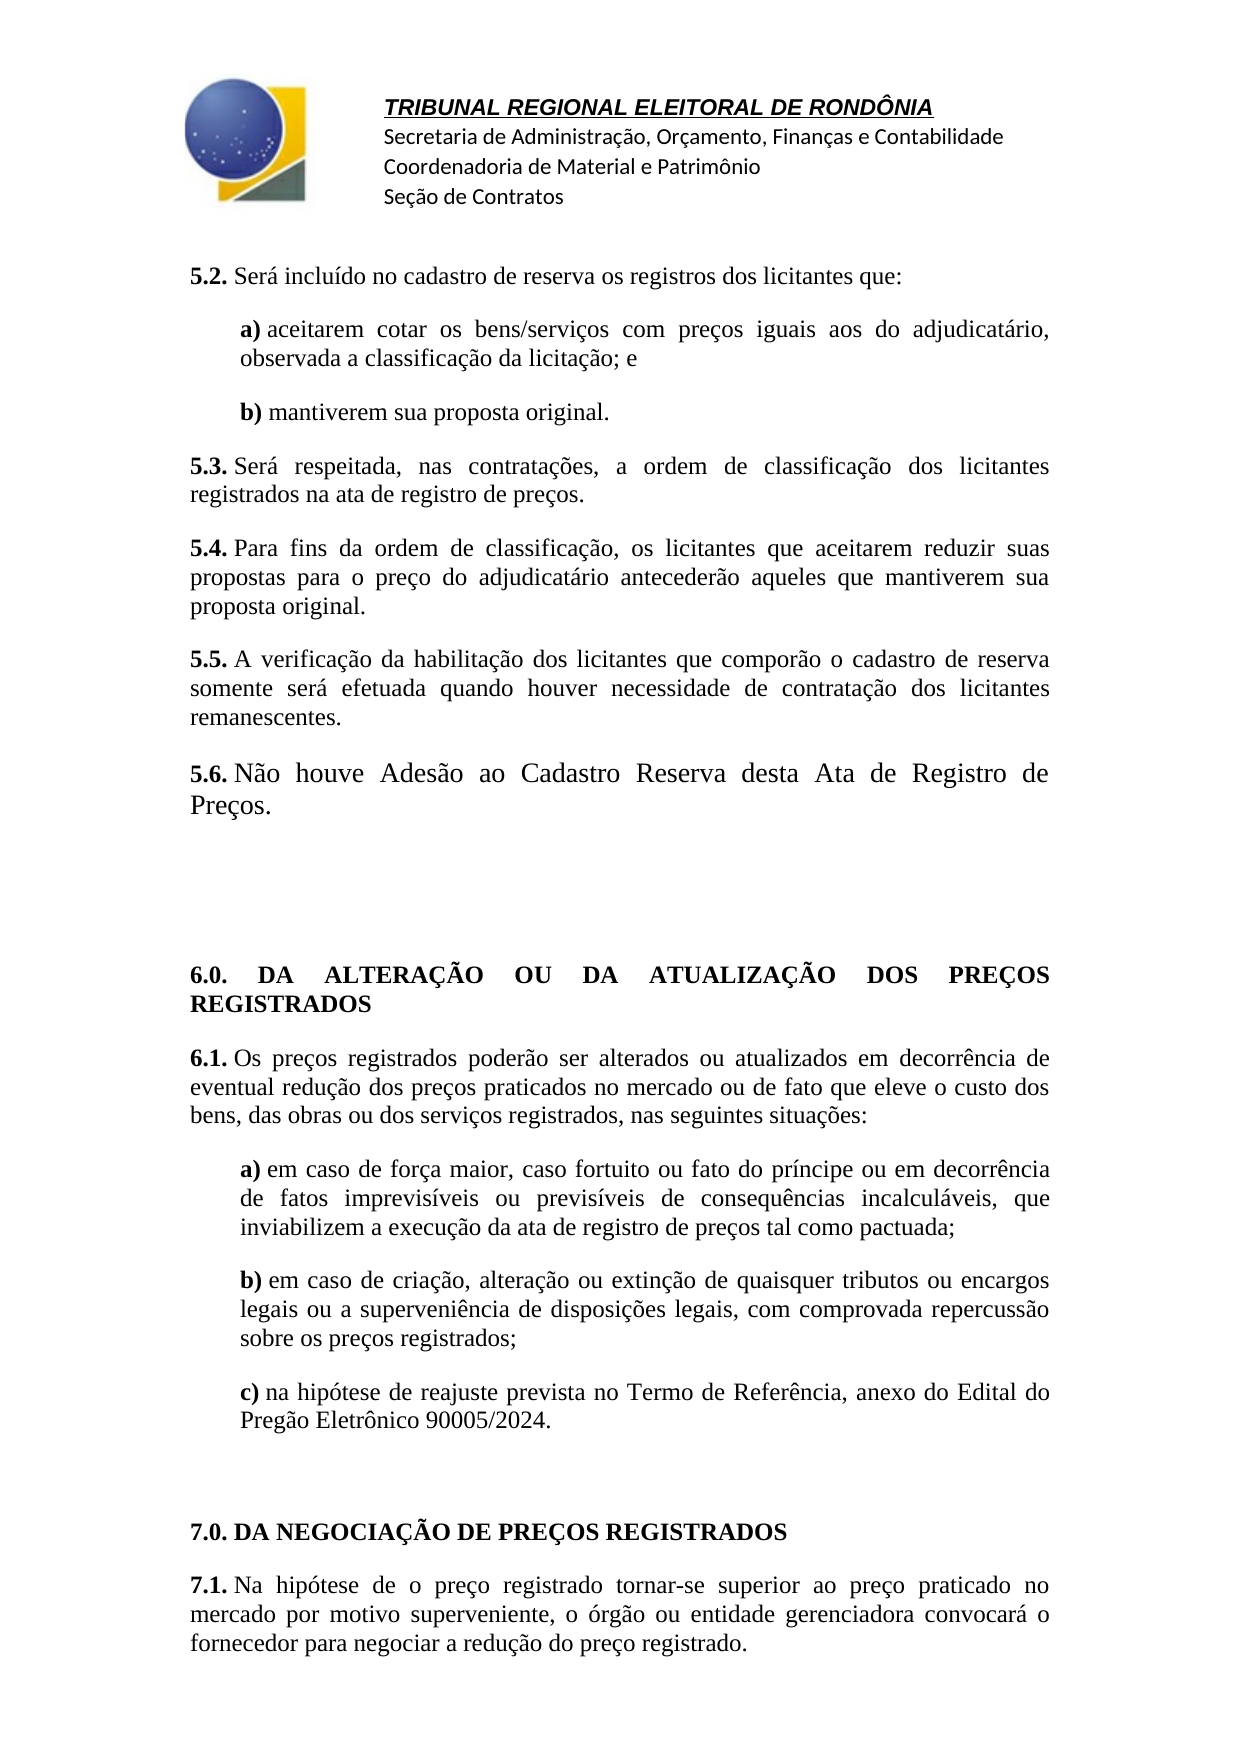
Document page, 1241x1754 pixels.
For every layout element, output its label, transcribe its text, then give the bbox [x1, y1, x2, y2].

text b) em caso de criação, alteração ou extinção de quaisquer tributos ou encargos legais ou a superveniência de disposições legais, com comprovada repercussão sobre os preços registrados; [240, 1265, 1051, 1352]
text 7.0. DA NEGOCIAÇÃO DE PREÇOS REGISTRADOS [190, 1517, 1051, 1545]
text 5.5. A verificação da habilitação dos licitantes que comporão o cadastro de reserva somente será efetuada quando houver necessidade de contratação dos licitantes remanescentes. [190, 644, 1051, 731]
text 5.6. Não houve Adesão ao Cadastro Reserva desta Ata de Registro de Preços. [190, 756, 1051, 821]
text 7.1. Na hipótese de o preço registrado tornar-se superior ao preço praticado no mercado por motivo superveniente, o órgão ou entidade gerenciadora convocará o fornecedor para negociar a redução do preço registrado. [190, 1570, 1051, 1657]
text 6.0. DA ALTERAÇÃO OU DA ATUALIZAÇÃO DOS PREÇOS REGISTRADOS [190, 960, 1051, 1018]
text c) na hipótese de reajuste prevista no Termo de Referência, anexo do Edital do Pregão Eletrônico 90005/2024. [240, 1377, 1051, 1434]
text a) aceitarem cotar os bens/serviços com preços iguais aos do adjudicatário, observada a classificação da licitação; e [240, 314, 1051, 372]
text 5.3. Será respeitada, nas contratações, a ordem de classificação dos licitantes registrados na ata de registro de preços. [190, 451, 1051, 508]
text 5.2. Será incluído no cadastro de reserva os registros dos licitantes que: [190, 261, 1051, 289]
text 6.1. Os preços registrados poderão ser alterados ou atualizados em decorrência de eventual redução dos preços praticados no mercado ou de fato que eleve o custo dos bens, das obras ou dos serviços registrados, nas seguintes situações: [190, 1043, 1051, 1129]
text b) mantiverem sua proposta original. [240, 397, 1051, 426]
text 5.4. Para fins da ordem de classificação, os licitantes que aceitarem reduzir suas propostas para o preço do adjudicatário antecederão aqueles que mantiverem sua proposta original. [190, 533, 1051, 619]
text a) em caso de força maior, caso fortuito ou fato do príncipe ou em decorrência de fatos imprevisíveis ou previsíveis de consequências incalculáveis, que inviabilizem a execução da ata de registro de preços tal como pactuada; [240, 1154, 1051, 1240]
